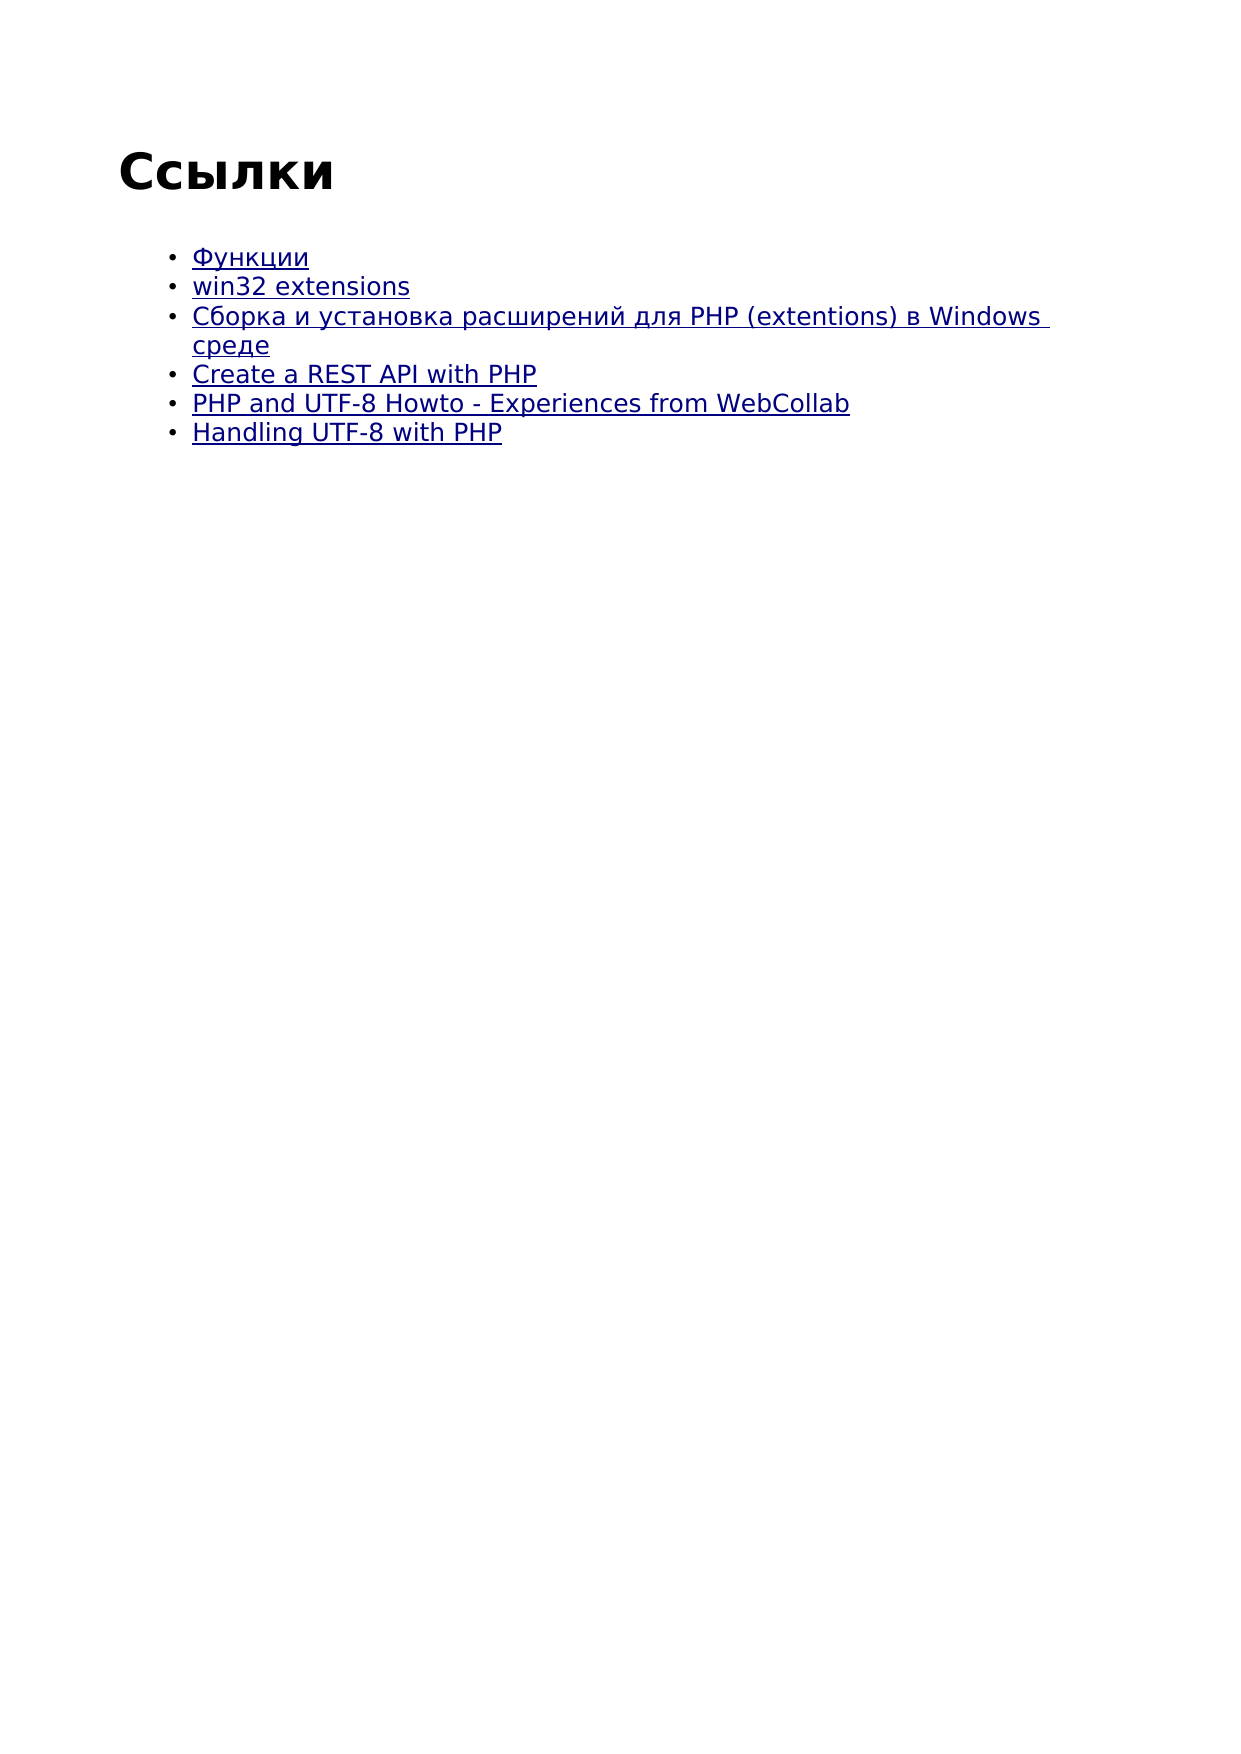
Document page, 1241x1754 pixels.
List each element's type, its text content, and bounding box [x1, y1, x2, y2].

list PHP and UTF-8 Howto - Experiences from WebCollab [177, 389, 1122, 418]
list Сборка и установка расширений для PHP (extentions) в Windows среде [177, 302, 1122, 360]
list Функции [177, 243, 1122, 272]
list win32 extensions [177, 272, 1122, 302]
list Handling UTF-8 with PHP [177, 418, 1122, 447]
subtitle Ссылки [118, 143, 1122, 201]
list Create a REST API with PHP [177, 360, 1122, 389]
